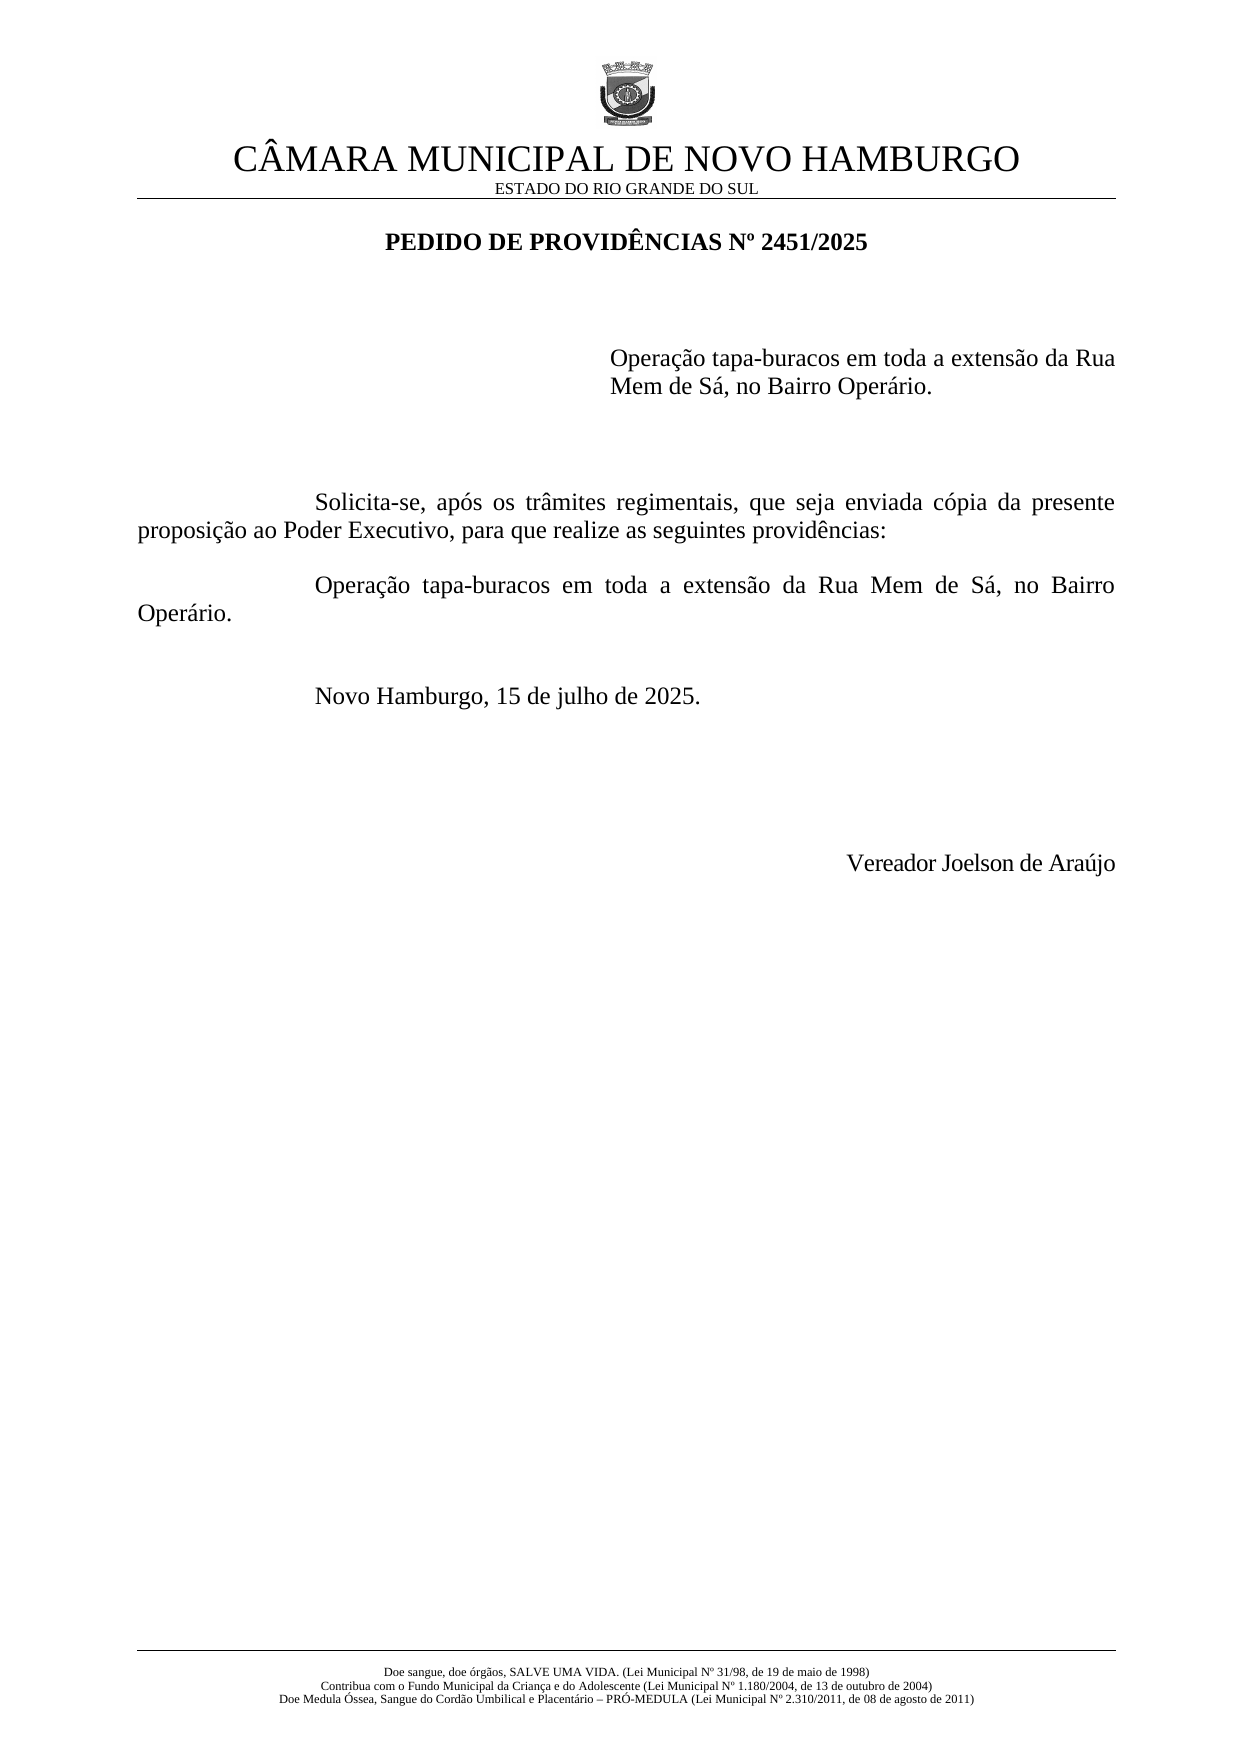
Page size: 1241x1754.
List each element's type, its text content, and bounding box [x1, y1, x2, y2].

text Operação tapa-buracos em toda a extensão da Rua Mem de Sá, no Bairro Operário. [137, 572, 1116, 627]
text Solicita-se, após os trâmites regimentais, que seja enviada cópia da presente proposição ao Poder Executivo, para que realize as seguintes providências: [137, 488, 1116, 544]
text PEDIDO DE PROVIDÊNCIAS Nº 2451/2025 [137, 228, 1116, 256]
text Novo Hamburgo, 15 de julho de 2025. [137, 682, 1116, 710]
text Vereador Joelson de Araújo [137, 849, 1116, 876]
text Operação tapa-buracos em toda a extensão da Rua Mem de Sá, no Bairro Operário. [610, 344, 1116, 400]
